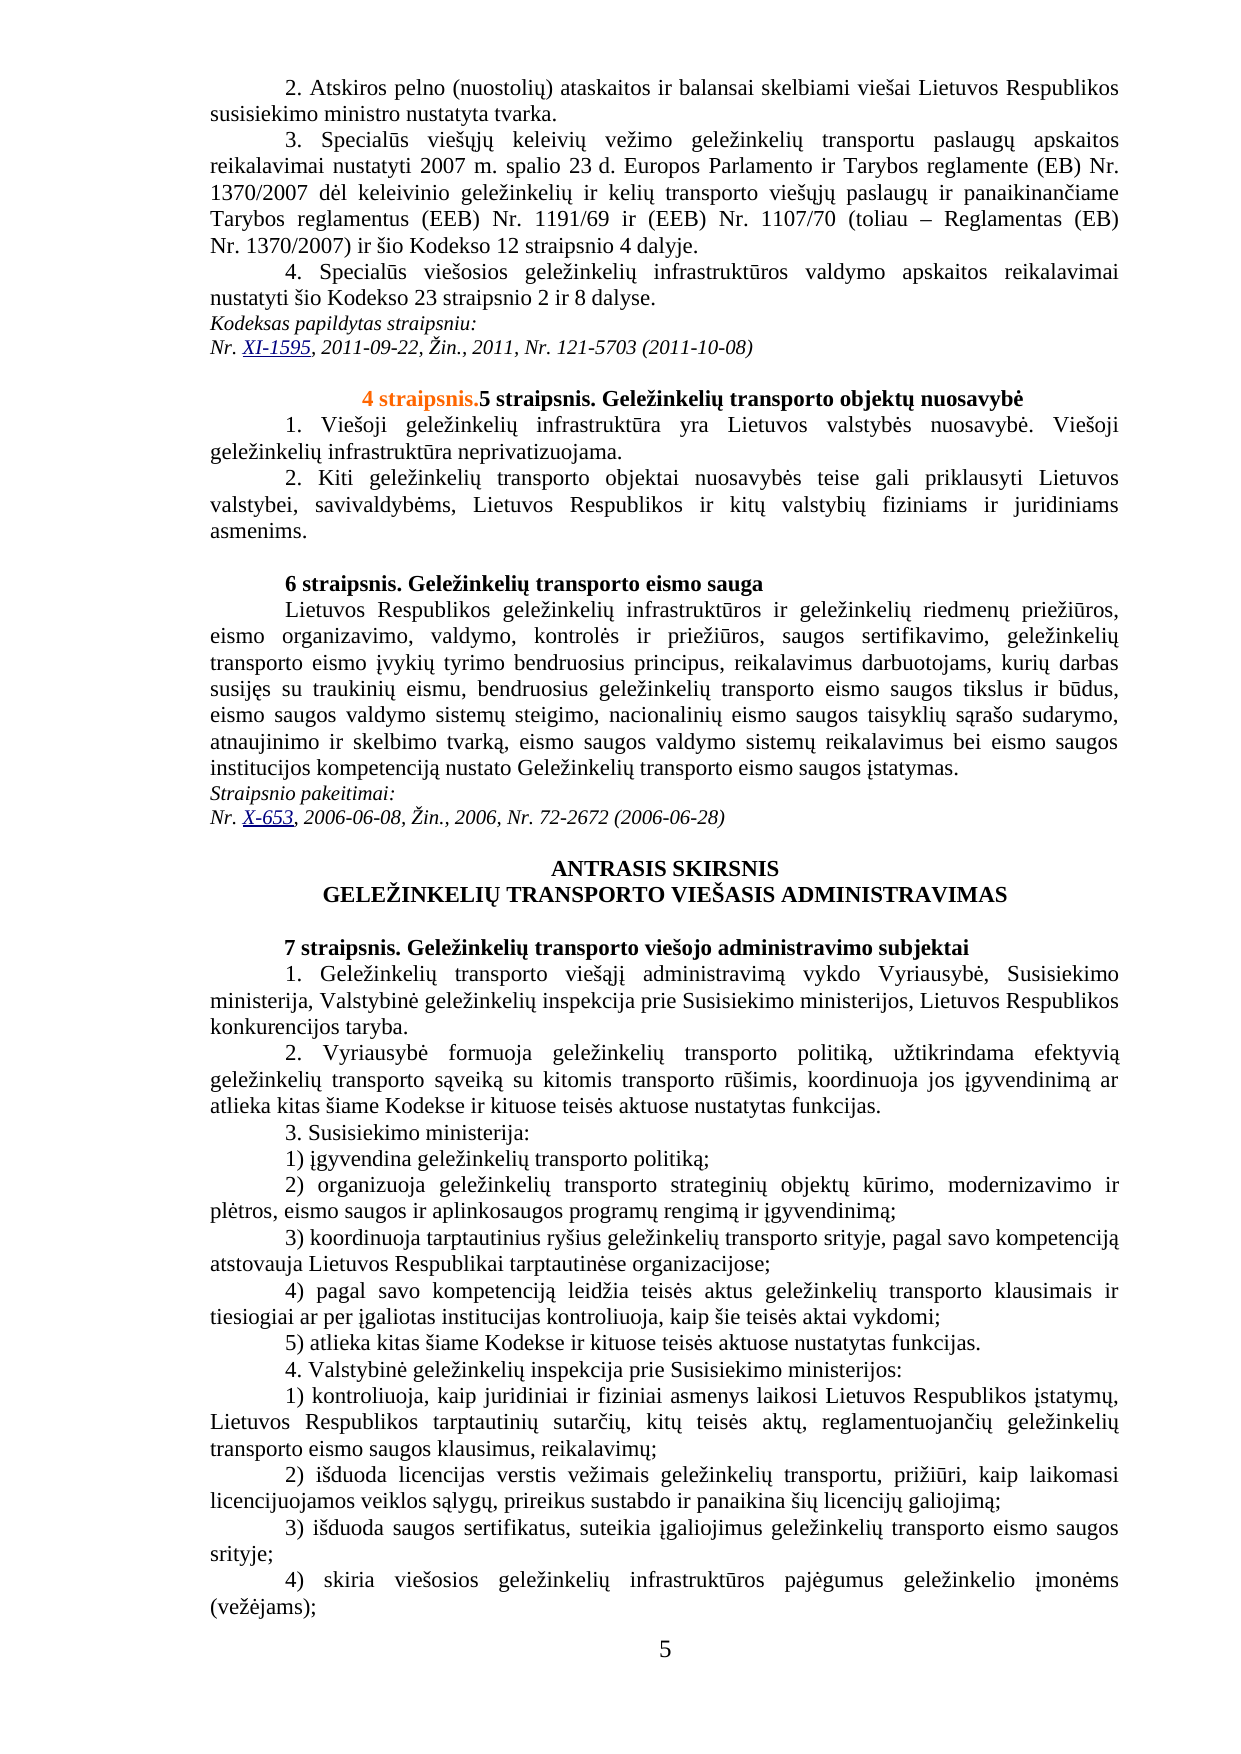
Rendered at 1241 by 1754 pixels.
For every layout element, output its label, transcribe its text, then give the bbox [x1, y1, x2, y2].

text 3. Specialūs viešųjų keleivių vežimo geležinkelių transportu paslaugų apskaitos reikalavimai nustatyti 2007 m. spalio 23 d. Europos Parlamento ir Tarybos reglamente (EB) Nr. 1370/2007 dėl keleivinio geležinkelių ir kelių transporto viešųjų paslaugų ir panaikinančiame Tarybos reglamentus (EEB) Nr. 1191/69 ir (EEB) Nr. 1107/70 (toliau – Reglamentas (EB) Nr. 1370/2007) ir šio Kodekso 12 straipsnio 4 dalyje. [210, 126, 1120, 258]
text 2) organizuoja geležinkelių transporto strateginių objektų kūrimo, modernizavimo ir plėtros, eismo saugos ir aplinkosaugos programų rengimą ir įgyvendinimą; [210, 1171, 1120, 1224]
text 3) išduoda saugos sertifikatus, suteikia įgaliojimus geležinkelių transporto eismo saugos srityje; [210, 1514, 1120, 1567]
text Straipsnio pakeitimai: [210, 781, 1120, 804]
text 2. Kiti geležinkelių transporto objektai nuosavybės teise gali priklausyti Lietuvos valstybei, savivaldybėms, Lietuvos Respublikos ir kitų valstybių fiziniams ir juridiniams asmenims. [210, 464, 1120, 543]
text 1) įgyvendina geležinkelių transporto politiką; [210, 1145, 1120, 1171]
text 2. Vyriausybė formuoja geležinkelių transporto politiką, užtikrindama efektyvią geležinkelių transporto sąveiką su kitomis transporto rūšimis, koordinuoja jos įgyvendinimą ar atlieka kitas šiame Kodekse ir kituose teisės aktuose nustatytas funkcijas. [210, 1039, 1120, 1118]
subtitle ANTRASIS SKIRSNIS [210, 855, 1120, 881]
text Nr. XI-1595, 2011-09-22, Žin., 2011, Nr. 121-5703 (2011-10-08) [210, 335, 1120, 359]
text 1. Viešoji geležinkelių infrastruktūra yra Lietuvos valstybės nuosavybė. Viešoji geležinkelių infrastruktūra neprivatizuojama. [210, 412, 1120, 464]
subtitle GELEŽINKELIŲ TRANSPORTO VIEŠASIS ADMINISTRAVIMAS [210, 881, 1120, 908]
text 5) atlieka kitas šiame Kodekse ir kituose teisės aktuose nustatytas funkcijas. [210, 1329, 1120, 1356]
subtitle 5 straipsnis. Geležinkelių transporto objektų nuosavybė [285, 385, 1120, 412]
text 4) skiria viešosios geležinkelių infrastruktūros pajėgumus geležinkelio įmonėms (vežėjams); [210, 1567, 1120, 1619]
text Kodeksas papildytas straipsniu: [210, 311, 1120, 335]
text 4. Valstybinė geležinkelių inspekcija prie Susisiekimo ministerijos: [210, 1356, 1120, 1382]
text 3) koordinuoja tarptautinius ryšius geležinkelių transporto srityje, pagal savo kompetenciją atstovauja Lietuvos Respublikai tarptautinėse organizacijose; [210, 1224, 1120, 1277]
text 6 straipsnis. Geležinkelių transporto eismo sauga [209, 570, 1120, 596]
text 7 straipsnis. Geležinkelių transporto viešojo administravimo subjektai [284, 934, 1120, 960]
text Nr. X-653, 2006-06-08, Žin., 2006, Nr. 72-2672 (2006-06-28) [210, 804, 1120, 829]
text 1. Geležinkelių transporto viešąjį administravimą vykdo Vyriausybė, Susisiekimo ministerija, Valstybinė geležinkelių inspekcija prie Susisiekimo ministerijos, Lietuvos Respublikos konkurencijos taryba. [210, 960, 1120, 1039]
text 1) kontroliuoja, kaip juridiniai ir fiziniai asmenys laikosi Lietuvos Respublikos įstatymų, Lietuvos Respublikos tarptautinių sutarčių, kitų teisės aktų, reglamentuojančių geležinkelių transporto eismo saugos klausimus, reikalavimų; [210, 1382, 1120, 1461]
text 2) išduoda licencijas verstis vežimais geležinkelių transportu, prižiūri, kaip laikomasi licencijuojamos veiklos sąlygų, prireikus sustabdo ir panaikina šių licencijų galiojimą; [210, 1461, 1120, 1514]
text 4. Specialūs viešosios geležinkelių infrastruktūros valdymo apskaitos reikalavimai nustatyti šio Kodekso 23 straipsnio 2 ir 8 dalyse. [210, 258, 1120, 311]
text 3. Susisiekimo ministerija: [210, 1118, 1120, 1145]
text 2. Atskiros pelno (nuostolių) ataskaitos ir balansai skelbiami viešai Lietuvos Respublikos susisiekimo ministro nustatyta tvarka. [210, 73, 1120, 126]
text 4) pagal savo kompetenciją leidžia teisės aktus geležinkelių transporto klausimais ir tiesiogiai ar per įgaliotas institucijas kontroliuoja, kaip šie teisės aktai vykdomi; [210, 1277, 1120, 1329]
text Lietuvos Respublikos geležinkelių infrastruktūros ir geležinkelių riedmenų priežiūros, eismo organizavimo, valdymo, kontrolės ir priežiūros, saugos sertifikavimo, geležinkelių transporto eismo įvykių tyrimo bendruosius principus, reikalavimus darbuotojams, kurių darbas susijęs su traukinių eismu, bendruosius geležinkelių transporto eismo saugos tikslus ir būdus, eismo saugos valdymo sistemų steigimo, nacionalinių eismo saugos taisyklių sąrašo sudarymo, atnaujinimo ir skelbimo tvarką, eismo saugos valdymo sistemų reikalavimus bei eismo saugos institucijos kompetenciją nustato Geležinkelių transporto eismo saugos įstatymas. [210, 596, 1120, 781]
